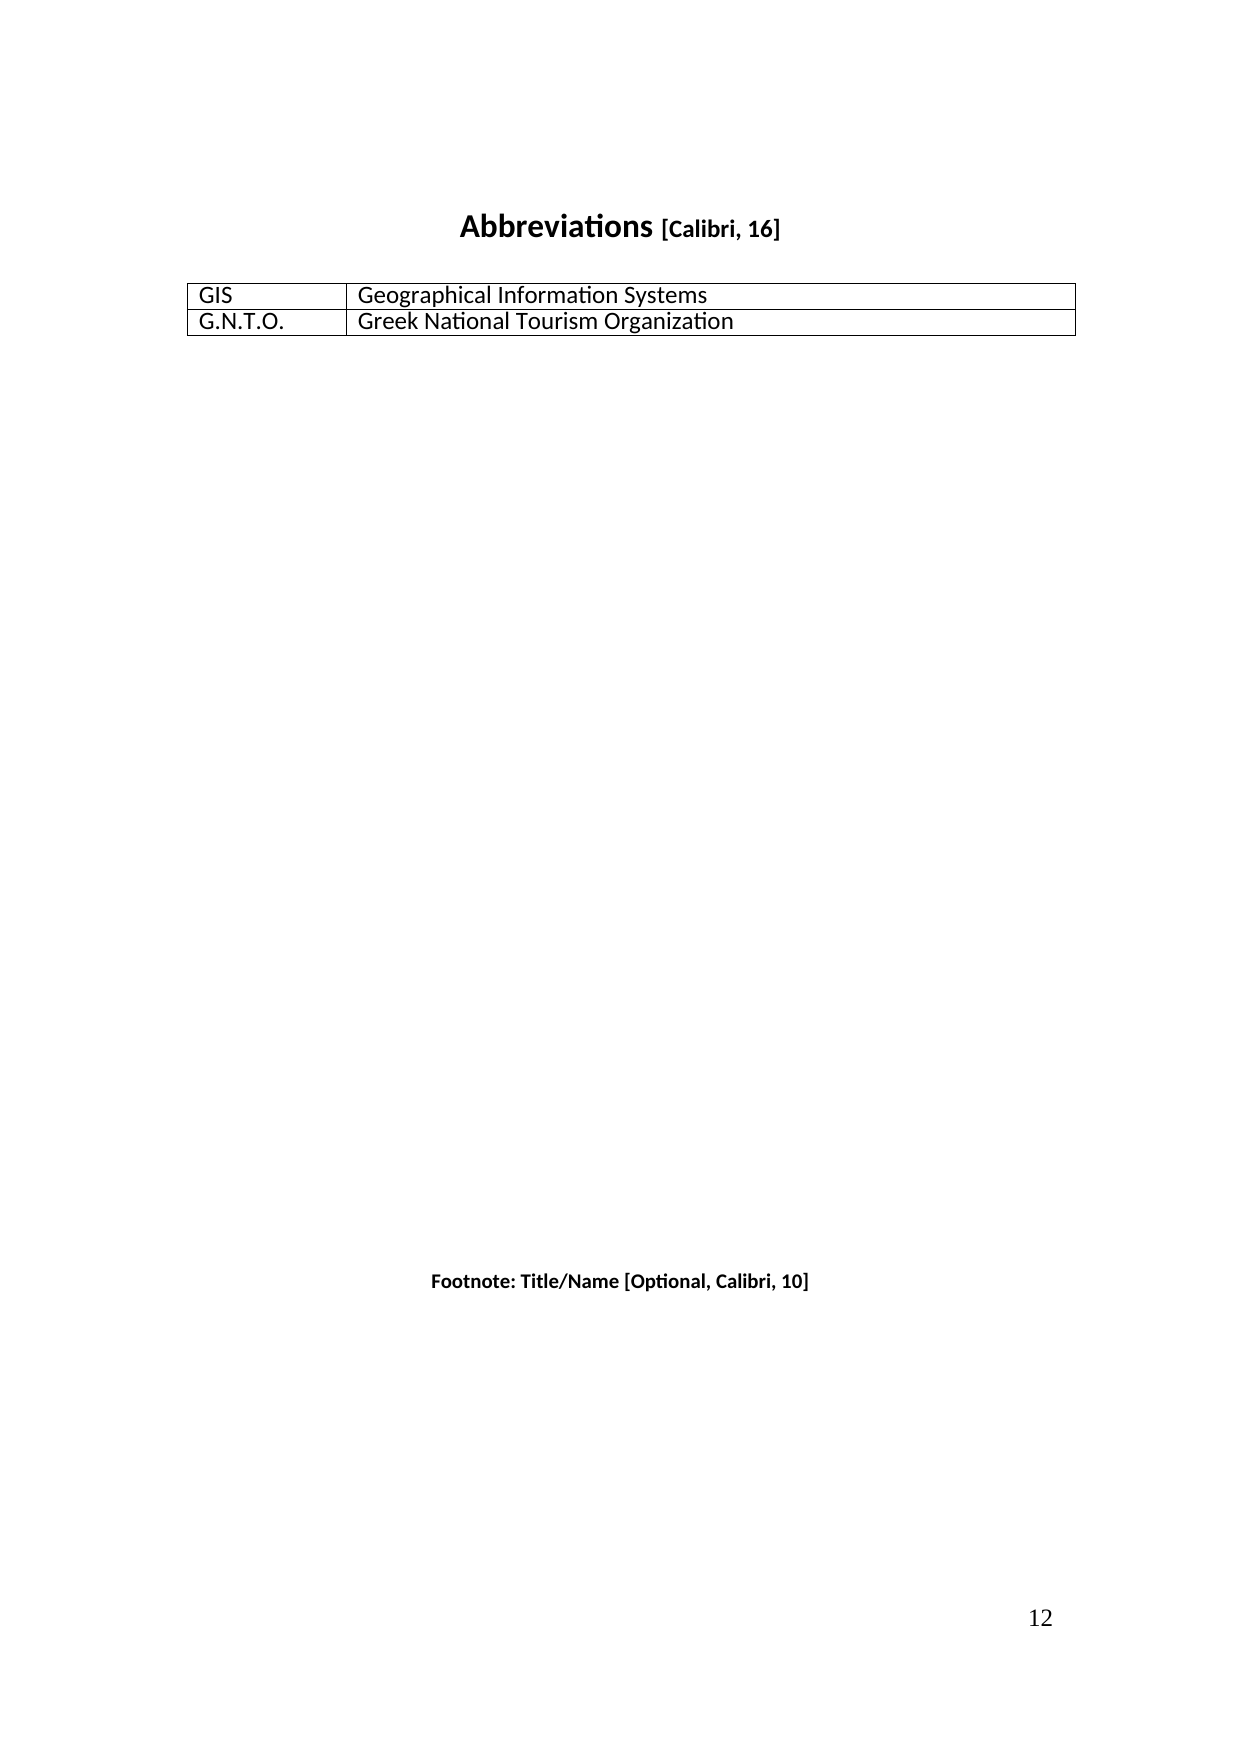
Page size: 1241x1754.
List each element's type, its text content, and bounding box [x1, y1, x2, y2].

table_cell Greek National Tourism Organization [347, 310, 1075, 335]
text Footnote: Title/Name [Optional, Calibri, 10] [187, 1272, 1053, 1293]
table_header GIS [188, 284, 346, 309]
subtitle Abbreviations [Calibri, 16] [187, 212, 1053, 246]
table_cell G.N.T.O. [188, 310, 346, 335]
table_header Geographical Information Systems [347, 284, 1075, 309]
